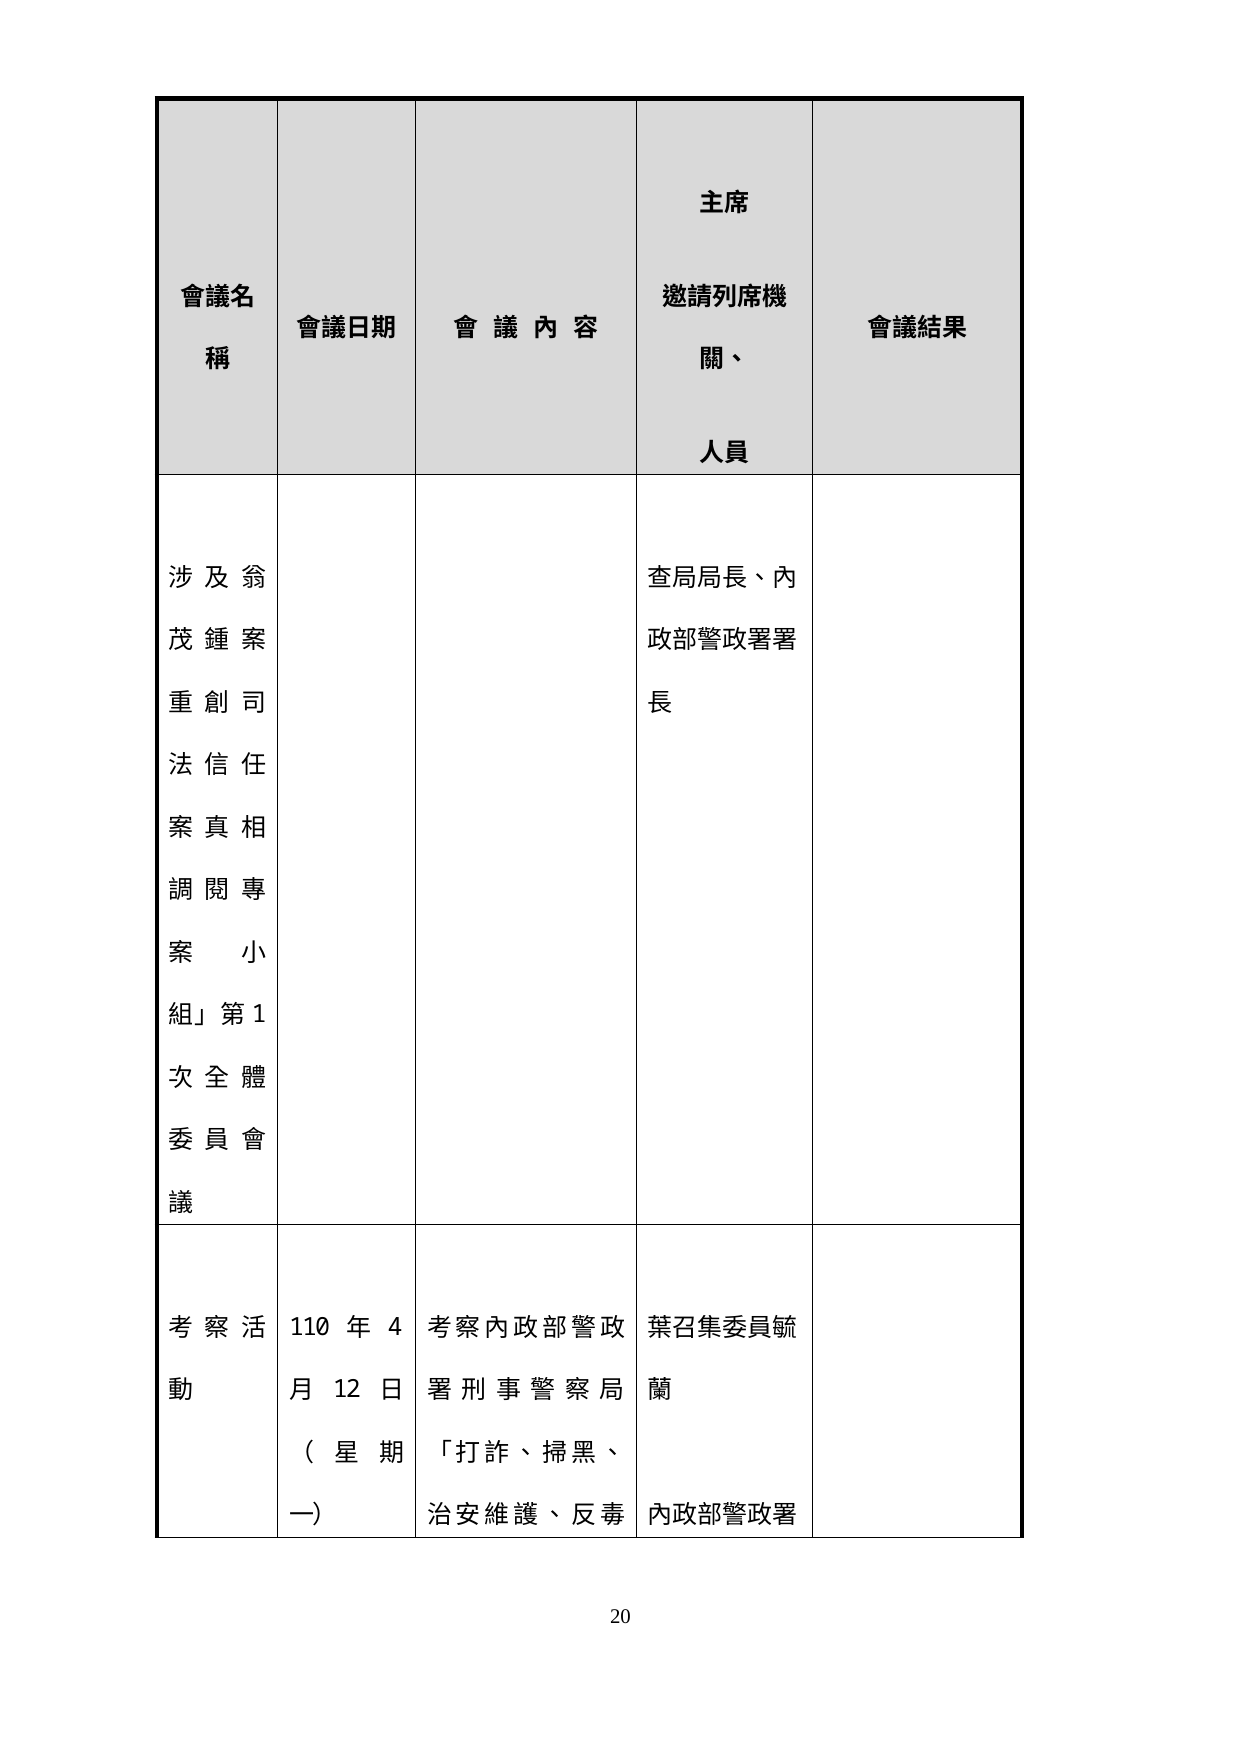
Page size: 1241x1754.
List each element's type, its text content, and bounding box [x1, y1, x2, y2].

table_cell [278, 475, 415, 1224]
table_header 會議名稱 [159, 101, 277, 474]
table_cell 考察活動 [159, 1225, 277, 1537]
table_cell [813, 475, 1020, 1224]
table_cell 葉召集委員毓蘭 內政部警政署 [637, 1225, 812, 1537]
table_header 主席 邀請列席機關、 人員 [637, 101, 812, 474]
table_cell 涉及翁茂鍾案重創司法信任案真相調閱專案小組」第1次全體委員會議 [159, 475, 277, 1224]
table_cell [813, 1225, 1020, 1537]
table_cell [416, 475, 636, 1224]
table_cell 查局局長、內政部警政署署長 [637, 475, 812, 1224]
table_cell 考察內政部警政署刑事警察局「打詐、掃黑、治安維護、反毒 [416, 1225, 636, 1537]
table_header 會議內容 [416, 101, 636, 474]
table_header 會議結果 [813, 101, 1020, 474]
table_header 會議日期 [278, 101, 415, 474]
table_cell 110年4月12日（星期一） [278, 1225, 415, 1537]
